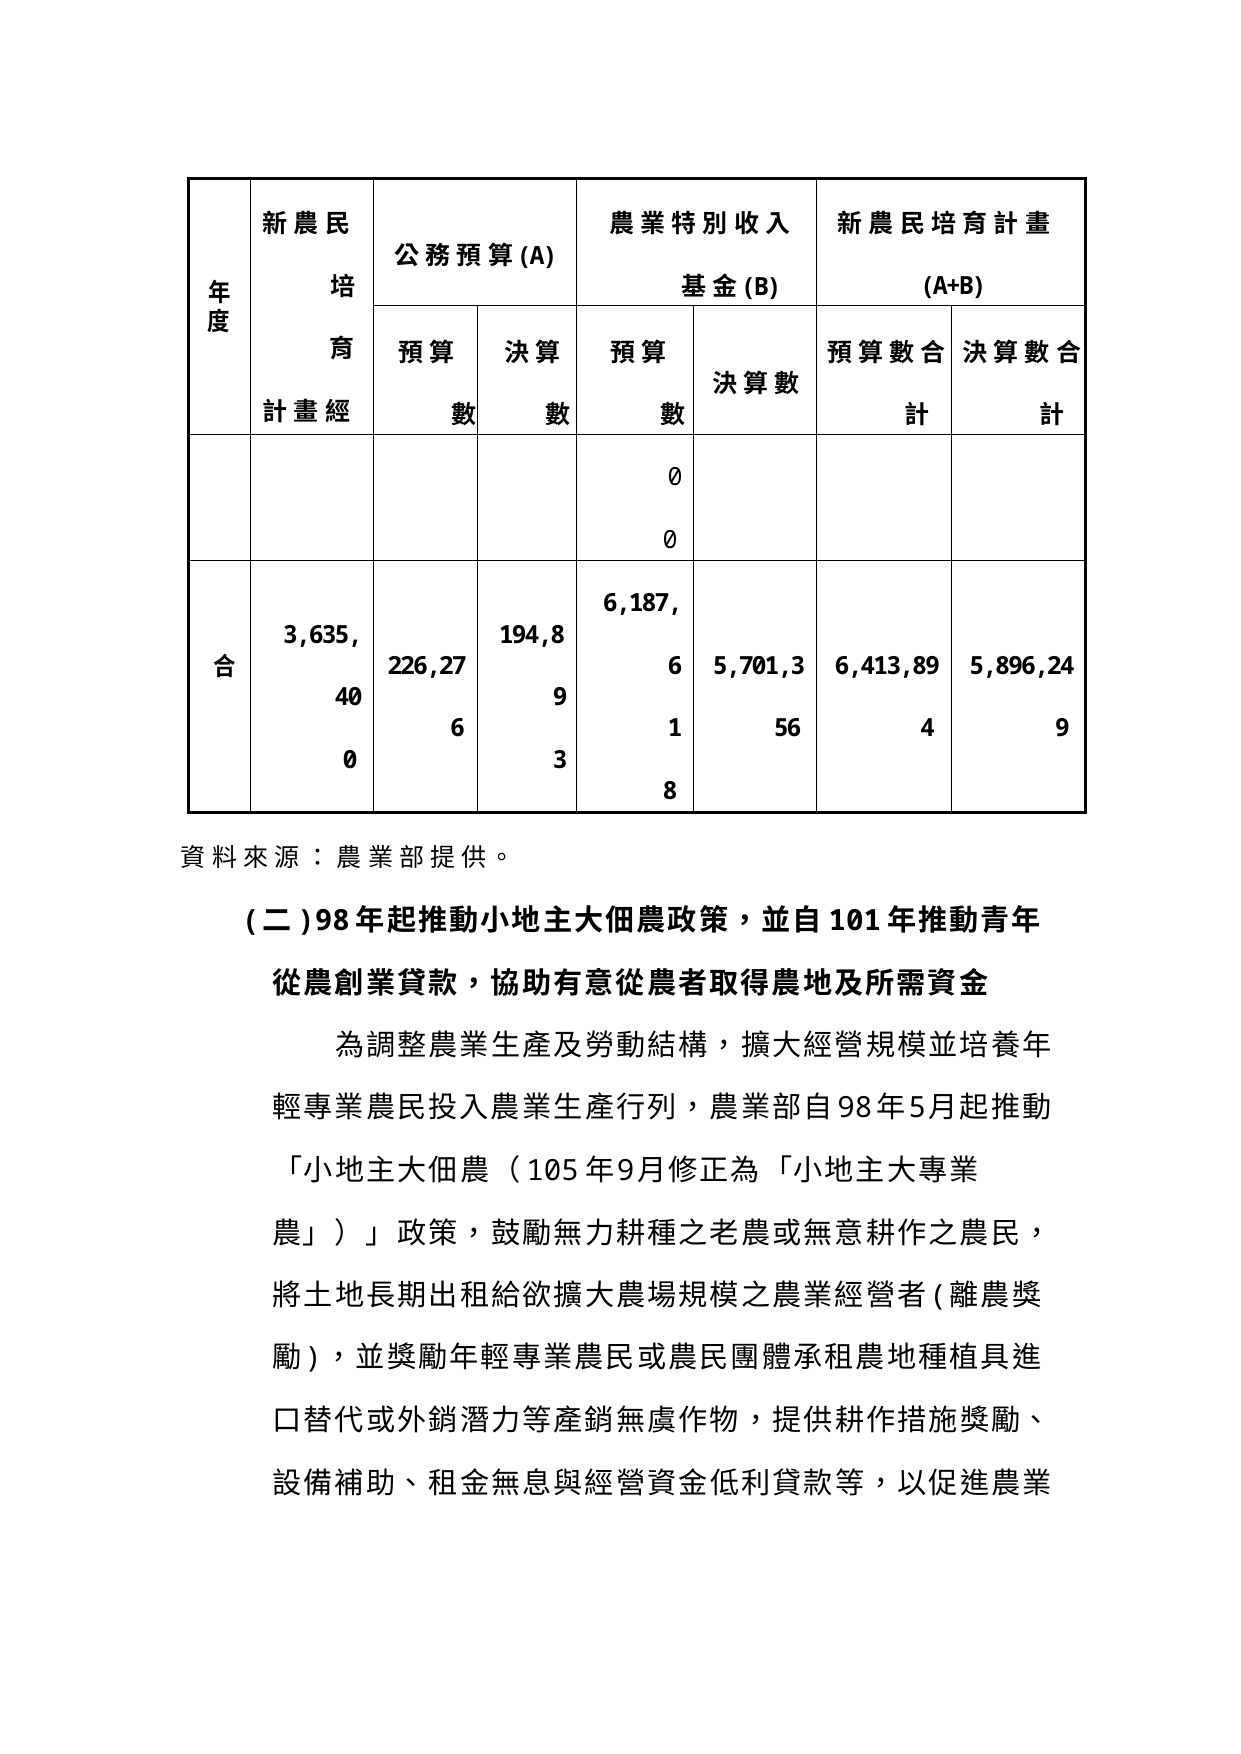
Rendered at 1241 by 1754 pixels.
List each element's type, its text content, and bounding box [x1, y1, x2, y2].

table_header 新農民培育 計畫經費 [251, 180, 373, 433]
table_header 公務預算(A) [374, 180, 576, 305]
table_cell [694, 435, 816, 559]
table_cell 194,893 [478, 561, 576, 811]
text 資料來源：農業部提供。 [177, 814, 1063, 876]
table_cell 預算數合計 [817, 306, 951, 433]
table_cell 預算數 [374, 306, 477, 433]
table_cell 5,701,356 [694, 561, 816, 811]
table_header 年度 [190, 180, 250, 433]
table_header 農業特別收入基金(B) [577, 180, 816, 305]
text (二)98年起推動小地主大佃農政策，並自101年推動青年從農創業貸款，協助有意從農者取得農地及所需資金 [236, 876, 1063, 1001]
table_cell 5,896,249 [952, 561, 1084, 811]
table_cell 588,350 [251, 435, 373, 559]
table_cell 決算數 [694, 306, 816, 433]
table_cell 00 [577, 435, 693, 559]
table_cell 預算數 [577, 306, 693, 433]
table_cell 決算數 [478, 306, 576, 433]
table_cell 6,413,894 [817, 561, 951, 811]
table_header 新農民培育計畫(A+B) [817, 180, 1084, 305]
table_cell [952, 435, 1084, 559]
table_cell 226,276 [374, 561, 477, 811]
table_cell [374, 435, 477, 559]
table_cell 111 [190, 435, 250, 559]
table_cell 6,187,618 [577, 561, 693, 811]
table_cell 合計 [190, 561, 250, 811]
table_cell 決算數合計 [952, 306, 1084, 433]
text 為調整農業生產及勞動結構，擴大經營規模並培養年輕專業農民投入農業生產行列，農業部自98年5月起推動「小地主大佃農（105年9月修正為「小地主大專業農」）」政策，鼓勵無力耕種之老農或無意耕作之農民，將土地長期出租給欲擴大農場規模之農業經營者(離農獎勵)，並獎勵年輕專業農民或農民團體承租農地種植具進口替代或外銷潛力等產銷無虞作物，提供耕作措施獎勵、設備補助、租金無息與經營資金低利貸款等，以促進農業 [266, 1001, 1063, 1501]
table_cell 3,635,400 [251, 561, 373, 811]
table_cell [817, 435, 951, 559]
table_cell [478, 435, 576, 559]
